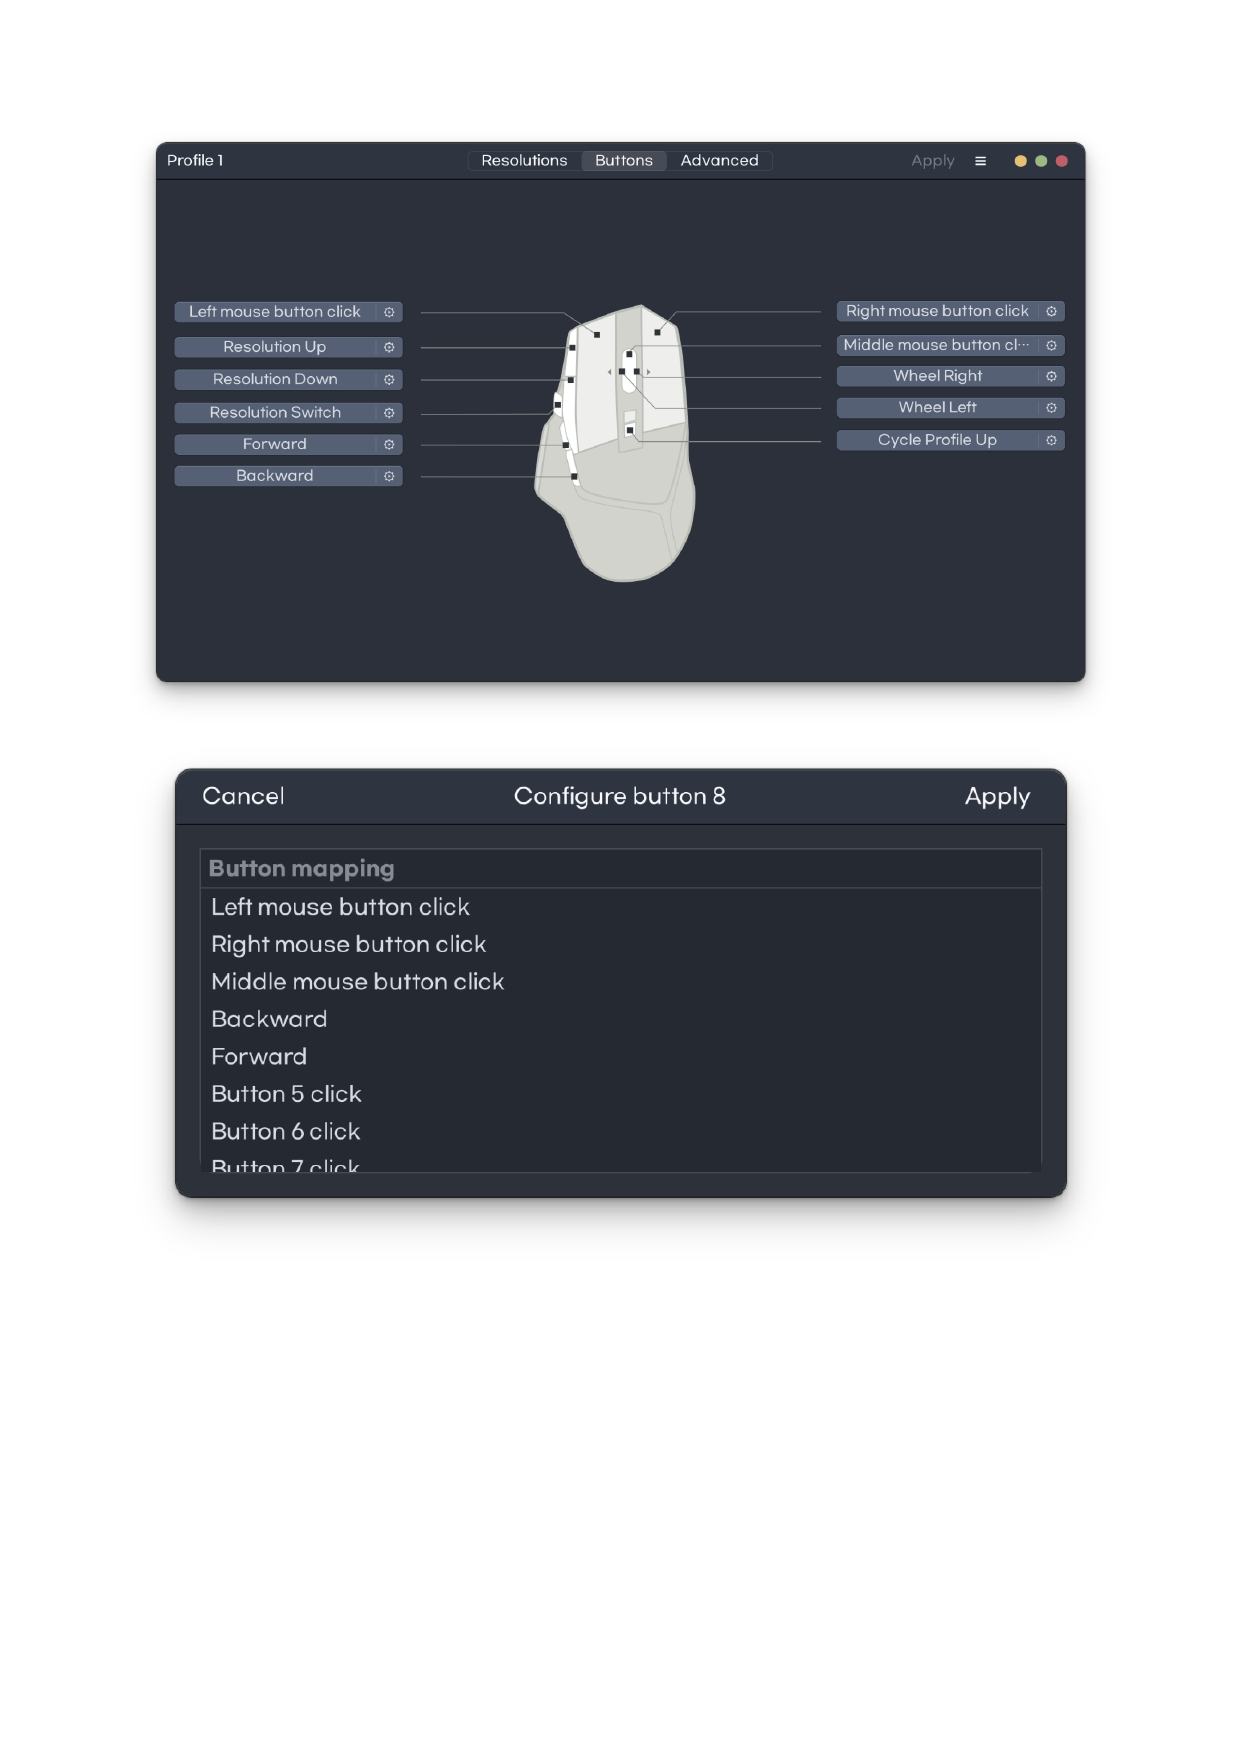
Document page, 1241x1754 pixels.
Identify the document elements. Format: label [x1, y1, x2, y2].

picture [118, 118, 1123, 1275]
